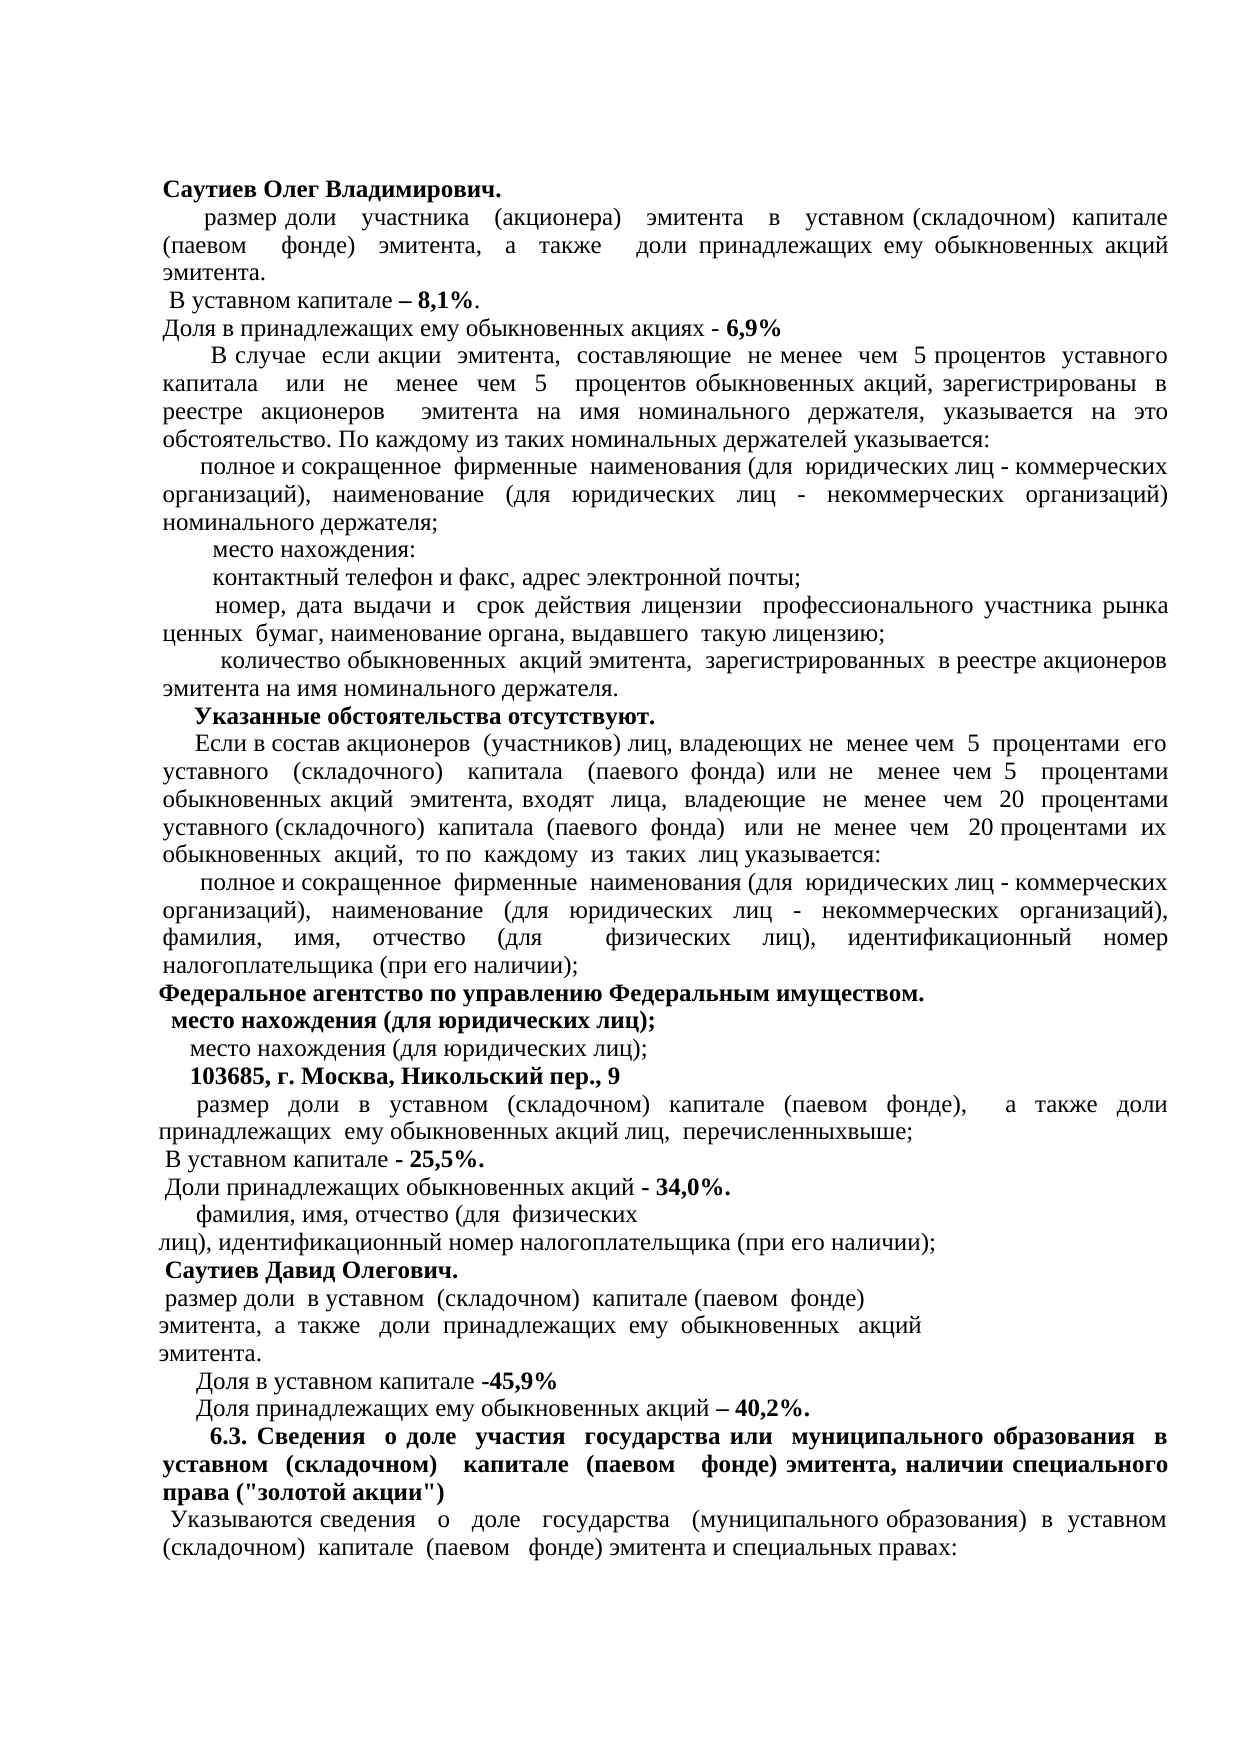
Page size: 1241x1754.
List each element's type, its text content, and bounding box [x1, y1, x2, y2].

text фамилия, имя, отчество (для физических [158, 1201, 1169, 1228]
text полное и сокращенное фирменные наименования (для юридических лиц - коммерческих организаций), наименование (для юридических лиц - некоммерческих организаций) номинального держателя; [162, 452, 1169, 536]
text размер доли в уставном (складочном) капитале (паевом фонде) [158, 1284, 1169, 1311]
text место нахождения (для юридических лиц); [158, 1034, 1169, 1062]
text Доля в принадлежащих ему обыкновенных акциях - 6,9% [162, 314, 1169, 342]
text размер доли в уставном (складочном) капитале (паевом фонде), а также доли принадлежащих ему обыкновенных акций лиц, перечисленныхвыше; [158, 1090, 1169, 1145]
text эмитента, а также доли принадлежащих ему обыкновенных акций [158, 1311, 1169, 1339]
text В случае если акции эмитента, составляющие не менее чем 5 процентов уставного капитала или не менее чем 5 процентов обыкновенных акций, зарегистрированы в реестре акционеров эмитента на имя номинального держателя, указывается на это обстоятельство. По каждому из таких номинальных держателей указывается: [162, 342, 1169, 452]
text лиц), идентификационный номер налогоплательщика (при его наличии); [158, 1228, 1169, 1256]
text место нахождения: [162, 536, 1169, 563]
text Доля принадлежащих ему обыкновенных акций – 40,2%. [158, 1394, 1169, 1422]
text контактный телефон и факс, адрес электронной почты; [162, 563, 1169, 591]
text Если в состав акционеров (участников) лиц, владеющих не менее чем 5 процентами его уставного (складочного) капитала (паевого фонда) или не менее чем 5 процентами обыкновенных акций эмитента, входят лица, владеющие не менее чем 20 процентами уставного (складочного) капитала (паевого фонда) или не менее чем 20 процентами их обыкновенных акций, то по каждому из таких лиц указывается: [162, 729, 1169, 868]
text Саутиев Олег Владимирович. [162, 175, 1169, 203]
text эмитента. [158, 1339, 1169, 1367]
text номер, дата выдачи и срок действия лицензии профессионального участника рынка ценных бумаг, наименование органа, выдавшего такую лицензию; [162, 591, 1169, 646]
text Указываются сведения о доле государства (муниципального образования) в уставном (складочном) капитале (паевом фонде) эмитента и специальных правах: [162, 1505, 1169, 1561]
text В уставном капитале - 25,5%. [158, 1145, 1169, 1173]
text количество обыкновенных акций эмитента, зарегистрированных в реестре акционеров эмитента на имя номинального держателя. [162, 646, 1169, 702]
text размер доли участника (акционера) эмитента в уставном (складочном) капитале (паевом фонде) эмитента, а также доли принадлежащих ему обыкновенных акций эмитента. [162, 203, 1169, 286]
text Доля в уставном капитале -45,9% [158, 1367, 1169, 1394]
text полное и сокращенное фирменные наименования (для юридических лиц - коммерческих организаций), наименование (для юридических лиц - некоммерческих организаций), фамилия, имя, отчество (для физических лиц), идентификационный номер налогоплательщика (при его наличии); [162, 868, 1169, 979]
text Саутиев Давид Олегович. [158, 1256, 1169, 1284]
text место нахождения (для юридических лиц); [158, 1007, 1169, 1034]
text Указанные обстоятельства отсутствуют. [162, 702, 1169, 729]
text 6.3. Сведения о доле участия государства или муниципального образования в уставном (складочном) капитале (паевом фонде) эмитента, наличии специального права ("золотой акции") [162, 1422, 1169, 1505]
text Федеральное агентство по управлению Федеральным имуществом. [158, 979, 1169, 1007]
text 103685, г. Москва, Никольский пер., 9 [158, 1062, 1169, 1090]
text В уставном капитале – 8,1%. [162, 286, 1169, 314]
text Доли принадлежащих обыкновенных акций - 34,0%. [158, 1173, 1169, 1201]
